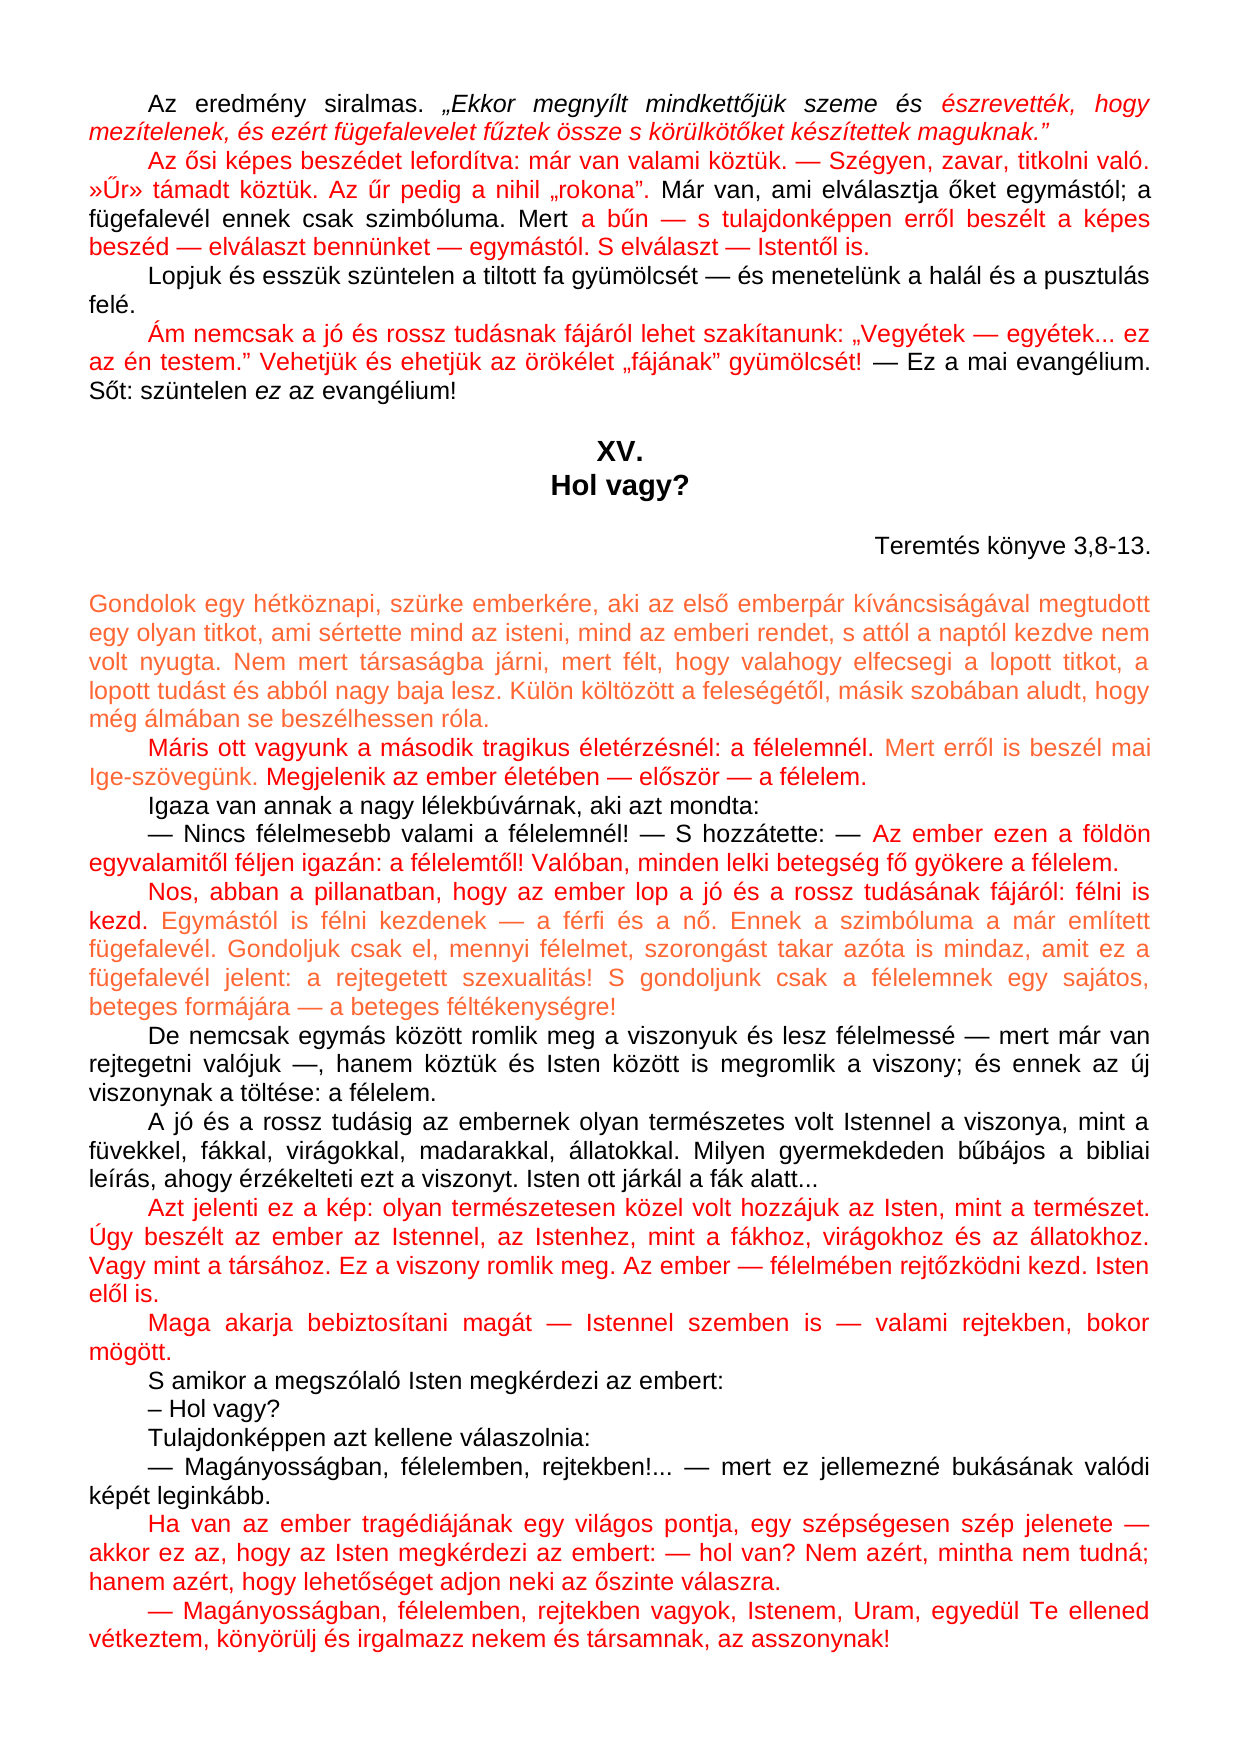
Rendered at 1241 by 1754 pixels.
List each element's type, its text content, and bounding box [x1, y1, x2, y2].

text Az ősi képes beszédet lefordítva: már van valami köztük. ― Szégyen, zavar, titkolni való. »Űr» támadt köztük. Az űr pedig a nihil „rokona”. Már van, ami elválasztja őket egymástól; a fügefalevél ennek csak szimbóluma. Mert a bűn ― s tulajdonképpen erről beszélt a képes beszéd ― elválaszt bennünket ― egymástól. S elválaszt ― Istentől is. [88, 146, 1152, 261]
text ‒ Hol vagy? [88, 1394, 1152, 1423]
text Teremtés könyve 3,8-13. [88, 531, 1152, 560]
text Maga akarja bebiztosítani magát ― Istennel szemben is ― valami rejtekben, bokor mögött. [88, 1308, 1152, 1366]
text De nemcsak egymás között romlik meg a viszonyuk és lesz félelmessé ― mert már van rejtegetni valójuk ―, hanem köztük és Isten között is megromlik a viszony; és ennek az új viszonynak a töltése: a félelem. [88, 1021, 1152, 1107]
text Nos, abban a pillanatban, hogy az ember lop a jó és a rossz tudásának fájáról: félni is kezd. Egymástól is félni kezdenek ― a férfi és a nő. Ennek a szimbóluma a már említett fügefalevél. Gondoljuk csak el, mennyi félelmet, szorongást takar azóta is mindaz, amit ez a fügefalevél jelent: a rejtegetett szexualitás! S gondoljunk csak a félelemnek egy sajátos, beteges formájára ― a beteges féltékenységre! [88, 877, 1152, 1021]
text Az eredmény siralmas. „Ekkor megnyílt mindkettőjük szeme és észrevették, hogy mezítelenek, és ezért fügefalevelet fűztek össze s körülkötőket készítettek maguknak.” [88, 88, 1152, 146]
text Ám nemcsak a jó és rossz tudásnak fájáról lehet szakítanunk: „Vegyétek ― egyétek... ez az én testem.” Vehetjük és ehetjük az örökélet „fájának” gyümölcsét! ― Ez a mai evangélium. Sőt: szüntelen ez az evangélium! [88, 318, 1152, 405]
text A jó és a rossz tudásig az embernek olyan természetes volt Istennel a viszonya, mint a füvekkel, fákkal, virágokkal, madarakkal, állatokkal. Milyen gyermekdeden bűbájos a bibliai leírás, ahogy érzékelteti ezt a viszonyt. Isten ott járkál a fák alatt... [88, 1107, 1152, 1193]
text Gondolok egy hétköznapi, szürke emberkére, aki az első emberpár kíváncsiságával megtudott egy olyan titkot, ami sértette mind az isteni, mind az emberi rendet, s attól a naptól kezdve nem volt nyugta. Nem mert társaságba járni, mert félt, hogy valahogy elfecsegi a lopott titkot, a lopott tudást és abból nagy baja lesz. Külön költözött a feleségétől, másik szobában aludt, hogy még álmában se beszélhessen róla. [88, 589, 1152, 733]
text S amikor a megszólaló Isten megkérdezi az embert: [88, 1366, 1152, 1394]
text Máris ott vagyunk a második tragikus életérzésnél: a félelemnél. Mert erről is beszél mai Ige-szövegünk. Megjelenik az ember életében ― először ― a félelem. [88, 733, 1152, 791]
text Lopjuk és esszük szüntelen a tiltott fa gyümölcsét ― és menetelünk a halál és a pusztulás felé. [88, 261, 1152, 318]
text Tulajdonképpen azt kellene válaszolnia: [88, 1423, 1152, 1452]
text ― Nincs félelmesebb valami a félelemnél! ― S hozzátette: ― Az ember ezen a földön egyvalamitől féljen igazán: a félelemtől! Valóban, minden lelki betegség fő gyökere a félelem. [88, 819, 1152, 877]
text XV. Hol vagy? [88, 434, 1152, 502]
text ― Magányosságban, félelemben, rejtekben!... ― mert ez jellemezné bukásának valódi képét leginkább. [88, 1452, 1152, 1509]
text ― Magányosságban, félelemben, rejtekben vagyok, Istenem, Uram, egyedül Te ellened vétkeztem, könyörülj és irgalmazz nekem és társamnak, az asszonynak! [88, 1596, 1152, 1653]
text Ha van az ember tragédiájának egy világos pontja, egy szépségesen szép jelenete ― akkor ez az, hogy az Isten megkérdezi az embert: ― hol van? Nem azért, mintha nem tudná; hanem azért, hogy lehetőséget adjon neki az őszinte válaszra. [88, 1509, 1152, 1596]
text Azt jelenti ez a kép: olyan természetesen közel volt hozzájuk az Isten, mint a természet. Úgy beszélt az ember az Istennel, az Istenhez, mint a fákhoz, virágokhoz és az állatokhoz. Vagy mint a társához. Ez a viszony romlik meg. Az ember ― félelmében rejtőzködni kezd. Isten elől is. [88, 1193, 1152, 1308]
text Igaza van annak a nagy lélekbúvárnak, aki azt mondta: [88, 791, 1152, 819]
